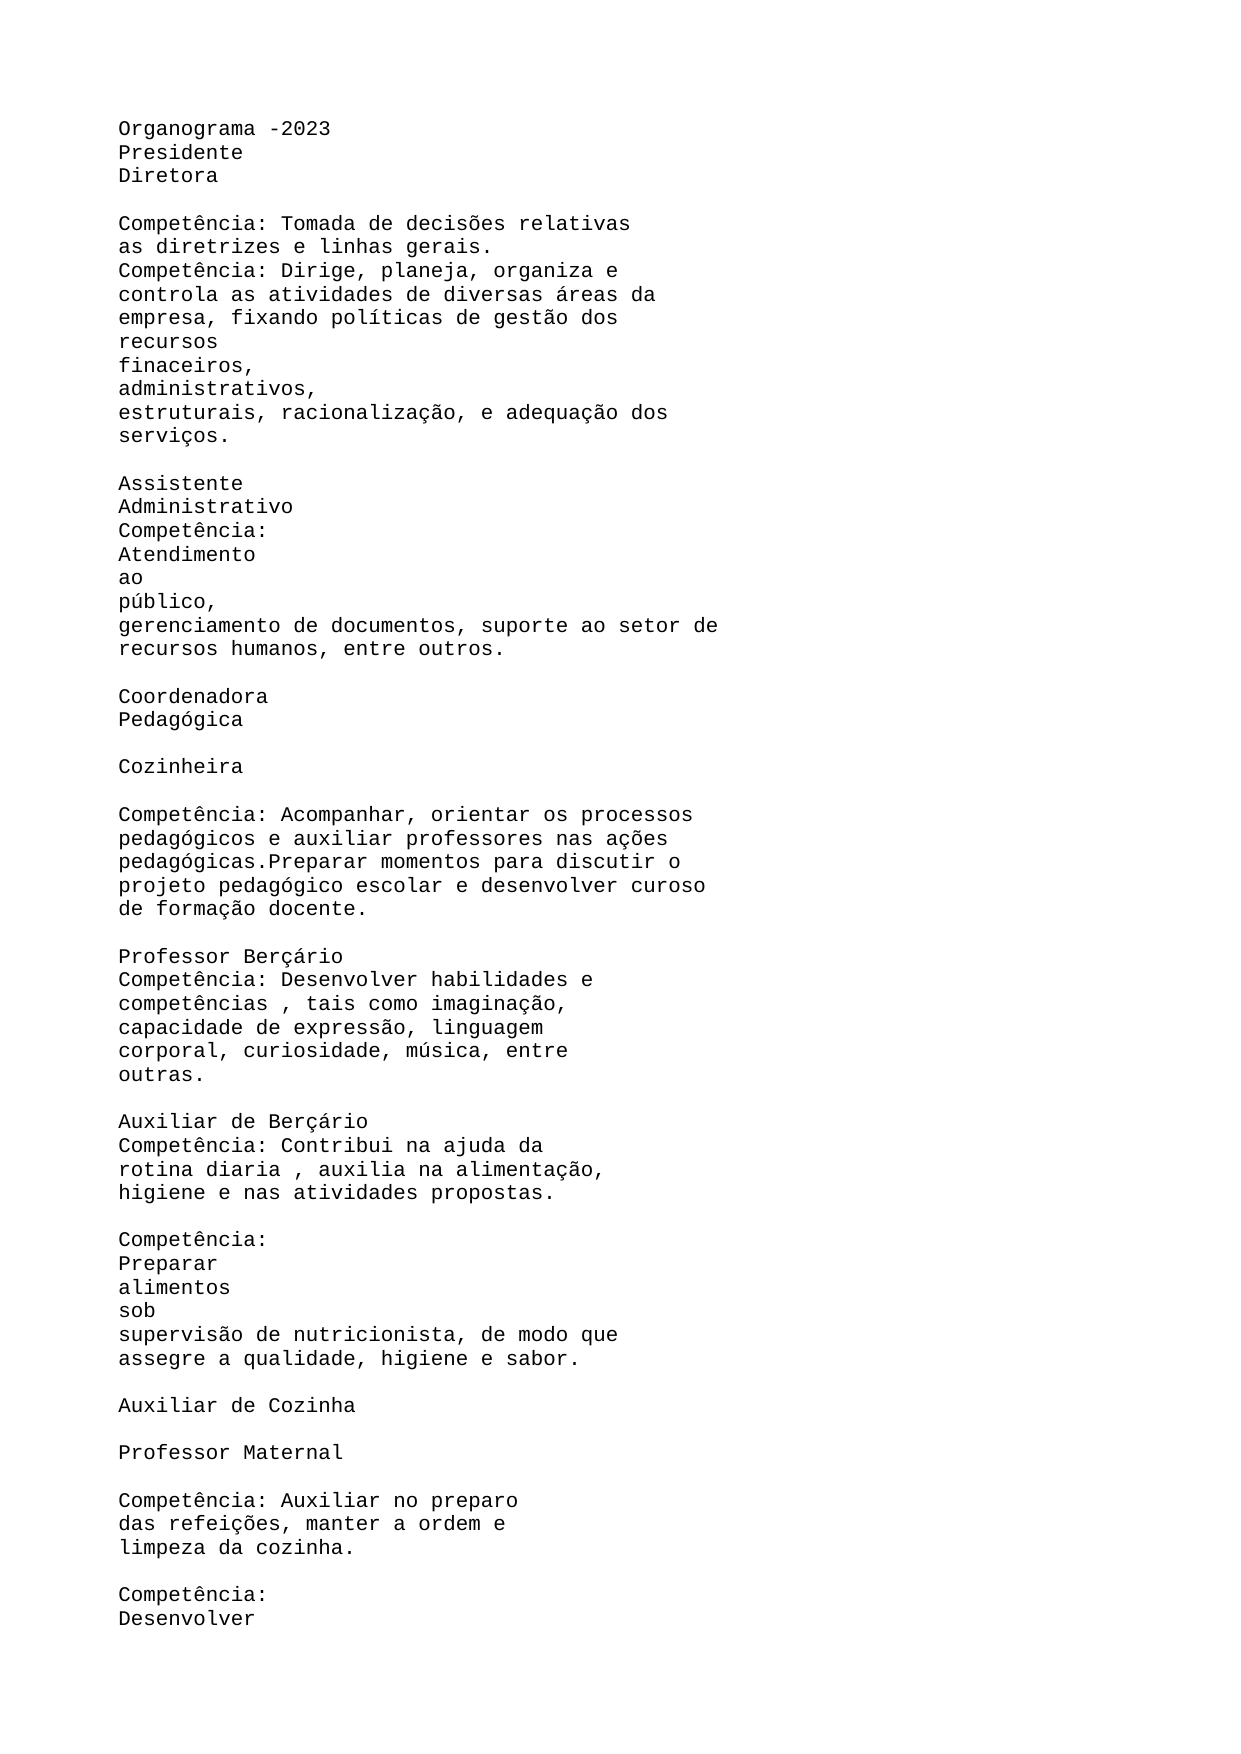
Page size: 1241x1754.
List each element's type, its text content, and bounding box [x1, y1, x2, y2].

text Desenvolver [118, 1608, 1122, 1631]
text Competência: [118, 1229, 1122, 1253]
text Competência: Acompanhar, orientar os processos [118, 804, 1122, 827]
text público, [118, 591, 1122, 615]
text alimentos [118, 1277, 1122, 1300]
text recursos [118, 331, 1122, 354]
text Coordenadora [118, 686, 1122, 709]
text Competência: Tomada de decisões relativas [118, 213, 1122, 236]
text Administrativo [118, 496, 1122, 520]
text finaceiros, [118, 354, 1122, 378]
text competências , tais como imaginação, [118, 993, 1122, 1017]
text pedagógicas.Preparar momentos para discutir o [118, 851, 1122, 875]
text pedagógicos e auxiliar professores nas ações [118, 827, 1122, 851]
text Cozinheira [118, 757, 1122, 780]
text projeto pedagógico escolar e desenvolver curoso [118, 875, 1122, 898]
text sob [118, 1300, 1122, 1324]
text outras. [118, 1064, 1122, 1088]
text Auxiliar de Berçário [118, 1111, 1122, 1135]
text Presidente [118, 142, 1122, 165]
text limpeza da cozinha. [118, 1537, 1122, 1561]
text Competência: [118, 520, 1122, 544]
text Professor Berçário [118, 946, 1122, 969]
text administrativos, [118, 378, 1122, 402]
text Competência: Desenvolver habilidades e [118, 969, 1122, 993]
text Competência: Contribui na ajuda da [118, 1135, 1122, 1158]
text Auxiliar de Cozinha [118, 1395, 1122, 1419]
text gerenciamento de documentos, suporte ao setor de [118, 615, 1122, 638]
text capacidade de expressão, linguagem [118, 1017, 1122, 1040]
text estruturais, racionalização, e adequação dos [118, 402, 1122, 426]
text rotina diaria , auxilia na alimentação, [118, 1158, 1122, 1182]
text higiene e nas atividades propostas. [118, 1182, 1122, 1206]
text as diretrizes e linhas gerais. [118, 236, 1122, 260]
text Organograma -2023 [118, 118, 1122, 142]
text assegre a qualidade, higiene e sabor. [118, 1348, 1122, 1371]
text recursos humanos, entre outros. [118, 638, 1122, 662]
text Pedagógica [118, 709, 1122, 733]
text corporal, curiosidade, música, entre [118, 1040, 1122, 1064]
text ao [118, 567, 1122, 591]
text Competência: [118, 1584, 1122, 1608]
text empresa, fixando políticas de gestão dos [118, 307, 1122, 331]
text Competência: Dirige, planeja, organiza e [118, 260, 1122, 284]
text serviços. [118, 426, 1122, 449]
text supervisão de nutricionista, de modo que [118, 1324, 1122, 1348]
text Preparar [118, 1253, 1122, 1277]
text Professor Maternal [118, 1442, 1122, 1466]
text Atendimento [118, 544, 1122, 567]
text de formação docente. [118, 898, 1122, 922]
text controla as atividades de diversas áreas da [118, 284, 1122, 307]
text das refeições, manter a ordem e [118, 1513, 1122, 1537]
text Diretora [118, 165, 1122, 189]
text Competência: Auxiliar no preparo [118, 1489, 1122, 1513]
text Assistente [118, 473, 1122, 496]
